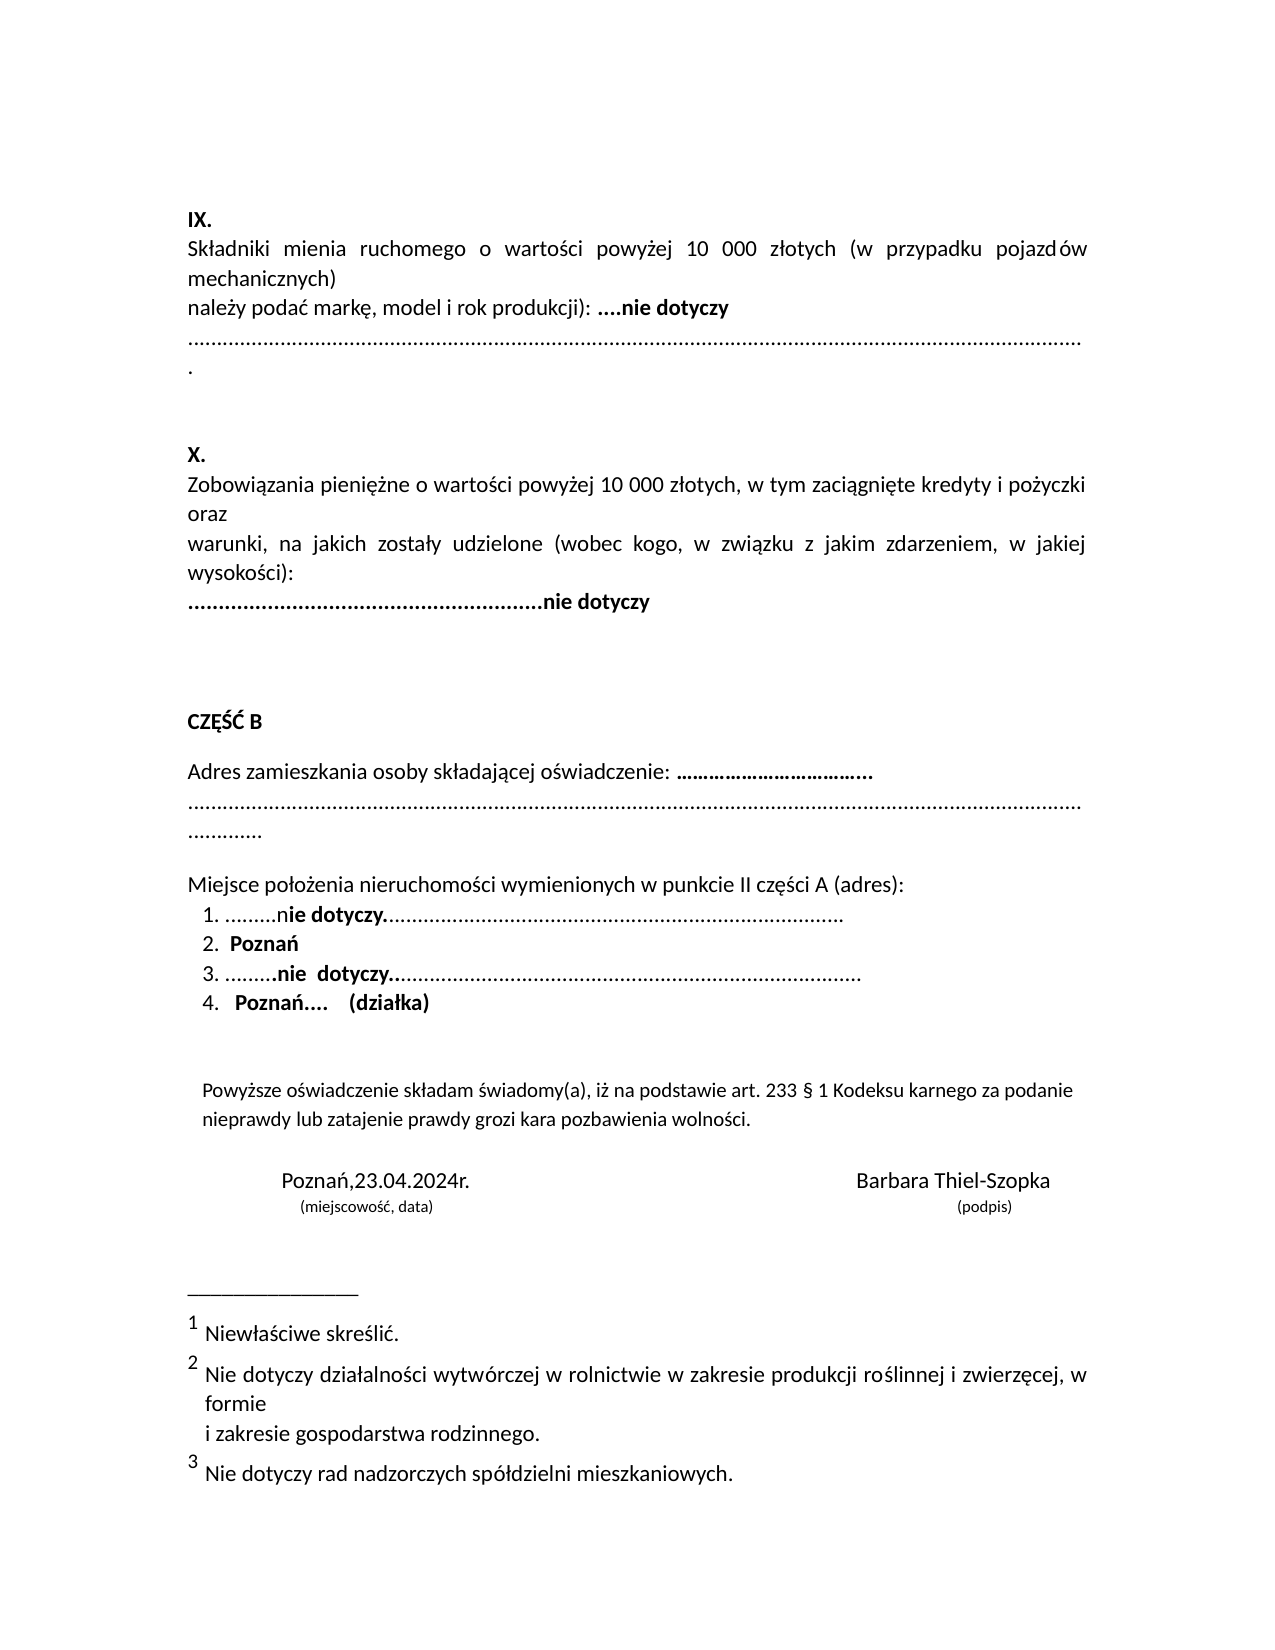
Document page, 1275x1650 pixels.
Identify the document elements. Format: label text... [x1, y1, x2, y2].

text (miejscowość, data) (podpis) [300, 1196, 1087, 1216]
text 3 Nie dotyczy rad nadzorczych spółdzielni mieszkaniowych. [187, 1448, 1087, 1487]
text Miejsce położenia nieruchomości wymienionych w punkcie II części A (adres): [187, 871, 1087, 898]
text IX. [187, 205, 1087, 233]
text Zobowiązania pieniężne o wartości powyżej 10 000 złotych, w tym zaciągnięte kredyty i pożyczki oraz warunki, na jakich zostały udzielone (wobec kogo, w związku z jakim zdarzeniem, w jakiej wysokości): [187, 470, 1087, 586]
text ............................................................................................................................................................ [187, 323, 1087, 380]
text CZĘŚĆ B [187, 707, 1087, 735]
text _______________ [187, 1271, 1087, 1299]
text ..........................................................nie dotyczy [187, 587, 1087, 616]
text Adres zamieszkania osoby składającej oświadczenie: ……………………………... [187, 757, 1087, 785]
text Powyższe oświadczenie składam świadomy(a), iż na podstawie art. 233 § 1 Kodeksu karnego za podanie nieprawdy lub zatajenie prawdy grozi kara pozbawienia wolności. [202, 1078, 1087, 1132]
text 4. Poznań.... (działka) [202, 988, 1087, 1016]
text 1. .........nie dotyczy................................................................................ [202, 900, 1087, 928]
text 3. .........nie dotyczy.................................................................................. [202, 959, 1087, 987]
text ........................................................................................................................................................................ [187, 787, 1087, 844]
text Poznań,23.04.2024r. Barbara Thiel-Szopka [202, 1164, 1087, 1194]
text 2 Nie dotyczy działalności wytwórczej w rolnictwie w zakresie produkcji roślinnej i zwierzęcej, w formie i zakresie gospodarstwa rodzinnego. [187, 1349, 1087, 1447]
text Składniki mienia ruchomego o wartości powyżej 10 000 złotych (w przypadku pojazdów mechanicznych) należy podać markę, model i rok produkcji): ....nie dotyczy [187, 234, 1087, 321]
text 1 Niewłaściwe skreślić. [187, 1309, 1087, 1348]
text X. [187, 441, 1087, 469]
text 2. Poznań [202, 929, 1087, 957]
